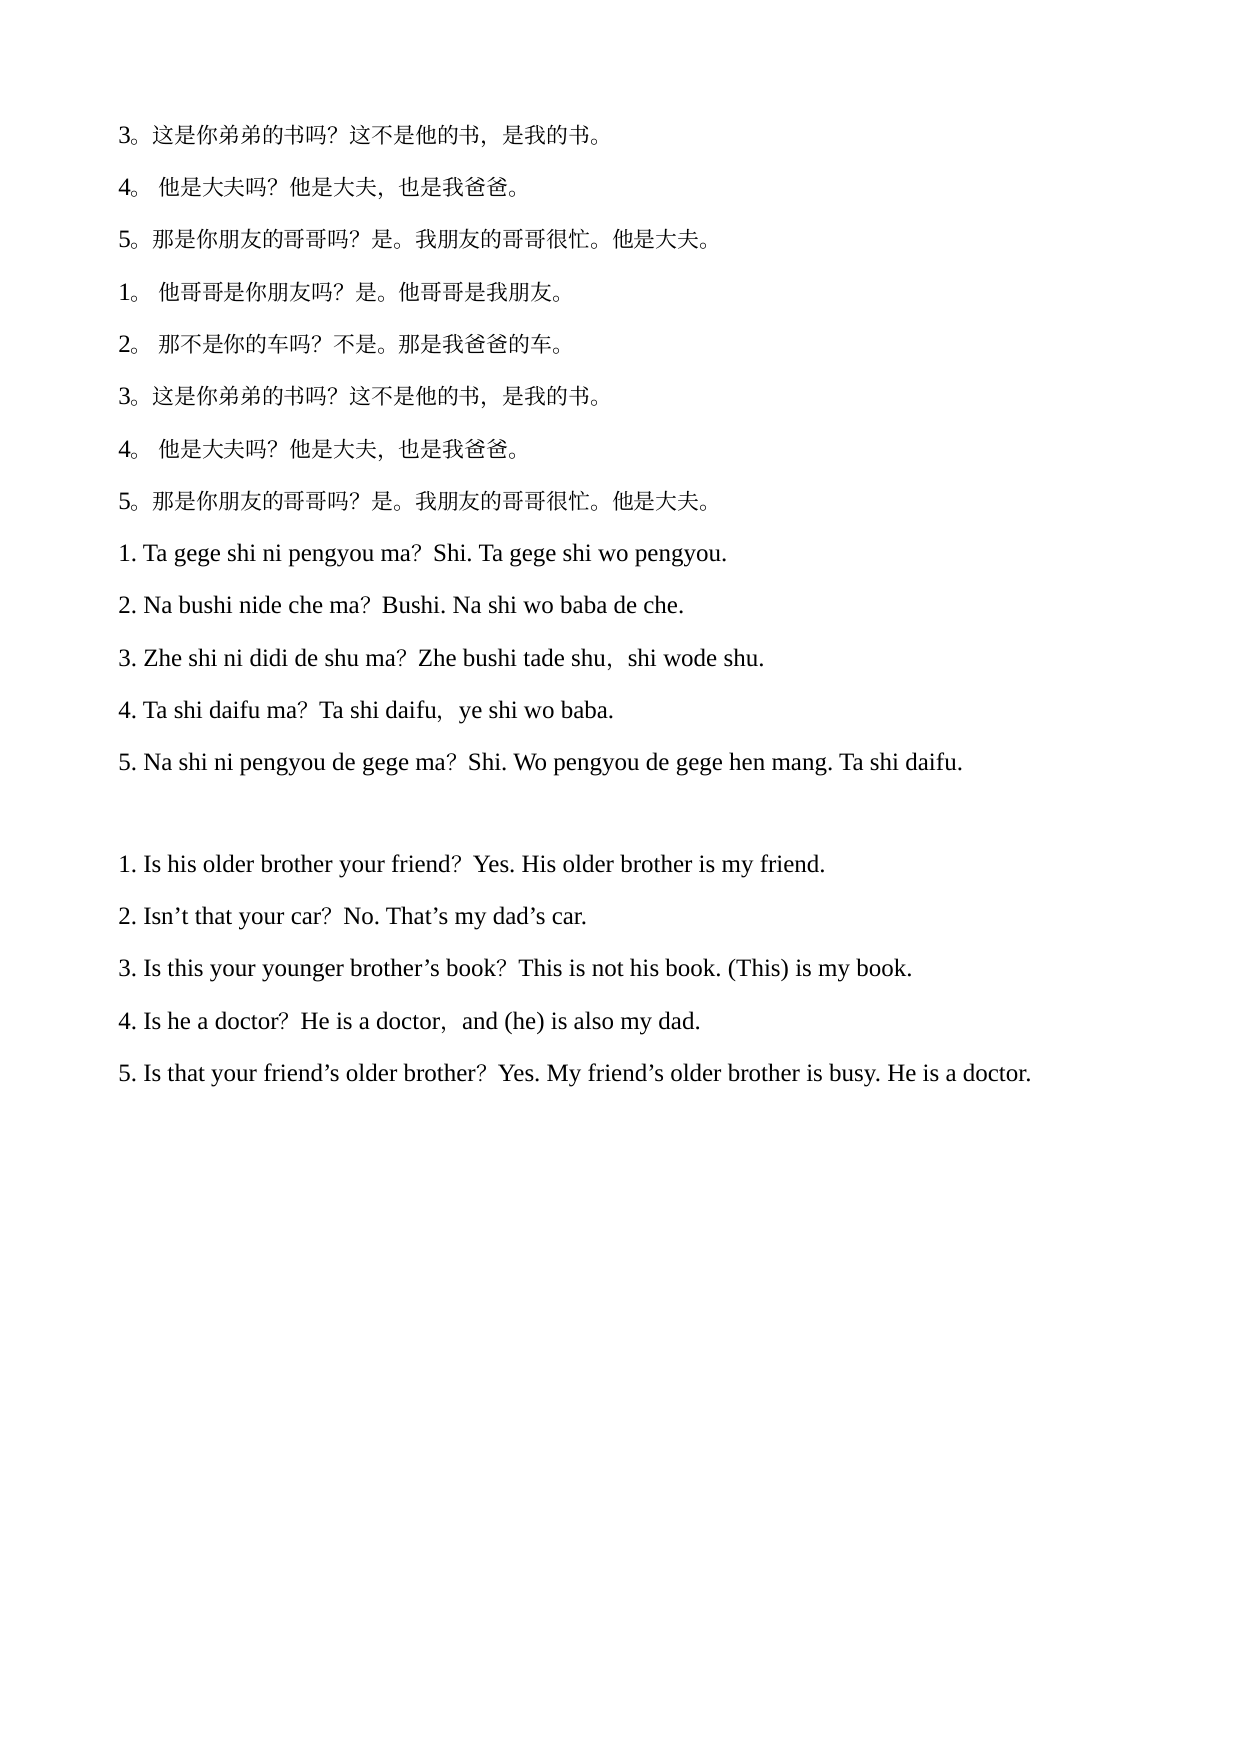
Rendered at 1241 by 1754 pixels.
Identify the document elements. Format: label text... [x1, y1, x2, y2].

text 4. Ta shi daifu ma？Ta shi daifu，ye shi wo baba. [118, 693, 1122, 725]
text 1。 他哥哥是你朋友吗？是。他哥哥是我朋友。 [118, 275, 1122, 306]
text 3. Is this your younger brother’s book？This is not his book. (This) is my book. [118, 952, 1122, 983]
text 3. Zhe shi ni didi de shu ma？Zhe bushi tade shu，shi wode shu. [118, 641, 1122, 672]
text 3。这是你弟弟的书吗？这不是他的书，是我的书。 [118, 118, 1122, 149]
text 5。那是你朋友的哥哥吗？是。我朋友的哥哥很忙。他是大夫。 [118, 223, 1122, 254]
text 5. Na shi ni pengyou de gege ma？Shi. Wo pengyou de gege hen mang. Ta shi daifu. [118, 746, 1122, 777]
text 5。那是你朋友的哥哥吗？是。我朋友的哥哥很忙。他是大夫。 [118, 484, 1122, 516]
text 2。 那不是你的车吗？不是。那是我爸爸的车。 [118, 327, 1122, 359]
text 4。 他是大夫吗？他是大夫，也是我爸爸。 [118, 170, 1122, 202]
text 1. Is his older brother your friend？Yes. His older brother is my friend. [118, 847, 1122, 878]
text 3。这是你弟弟的书吗？这不是他的书，是我的书。 [118, 379, 1122, 411]
text 4. Is he a doctor？He is a doctor，and (he) is also my dad. [118, 1004, 1122, 1035]
text 2. Na bushi nide che ma？Bushi. Na shi wo baba de che. [118, 589, 1122, 620]
text 2. Isn’t that your car？No. That’s my dad’s car. [118, 899, 1122, 931]
text 1. Ta gege shi ni pengyou ma？Shi. Ta gege shi wo pengyou. [118, 536, 1122, 568]
text 4。 他是大夫吗？他是大夫，也是我爸爸。 [118, 432, 1122, 463]
text 5. Is that your friend’s older brother？Yes. My friend’s older brother is busy. He is a doctor. [118, 1056, 1122, 1088]
